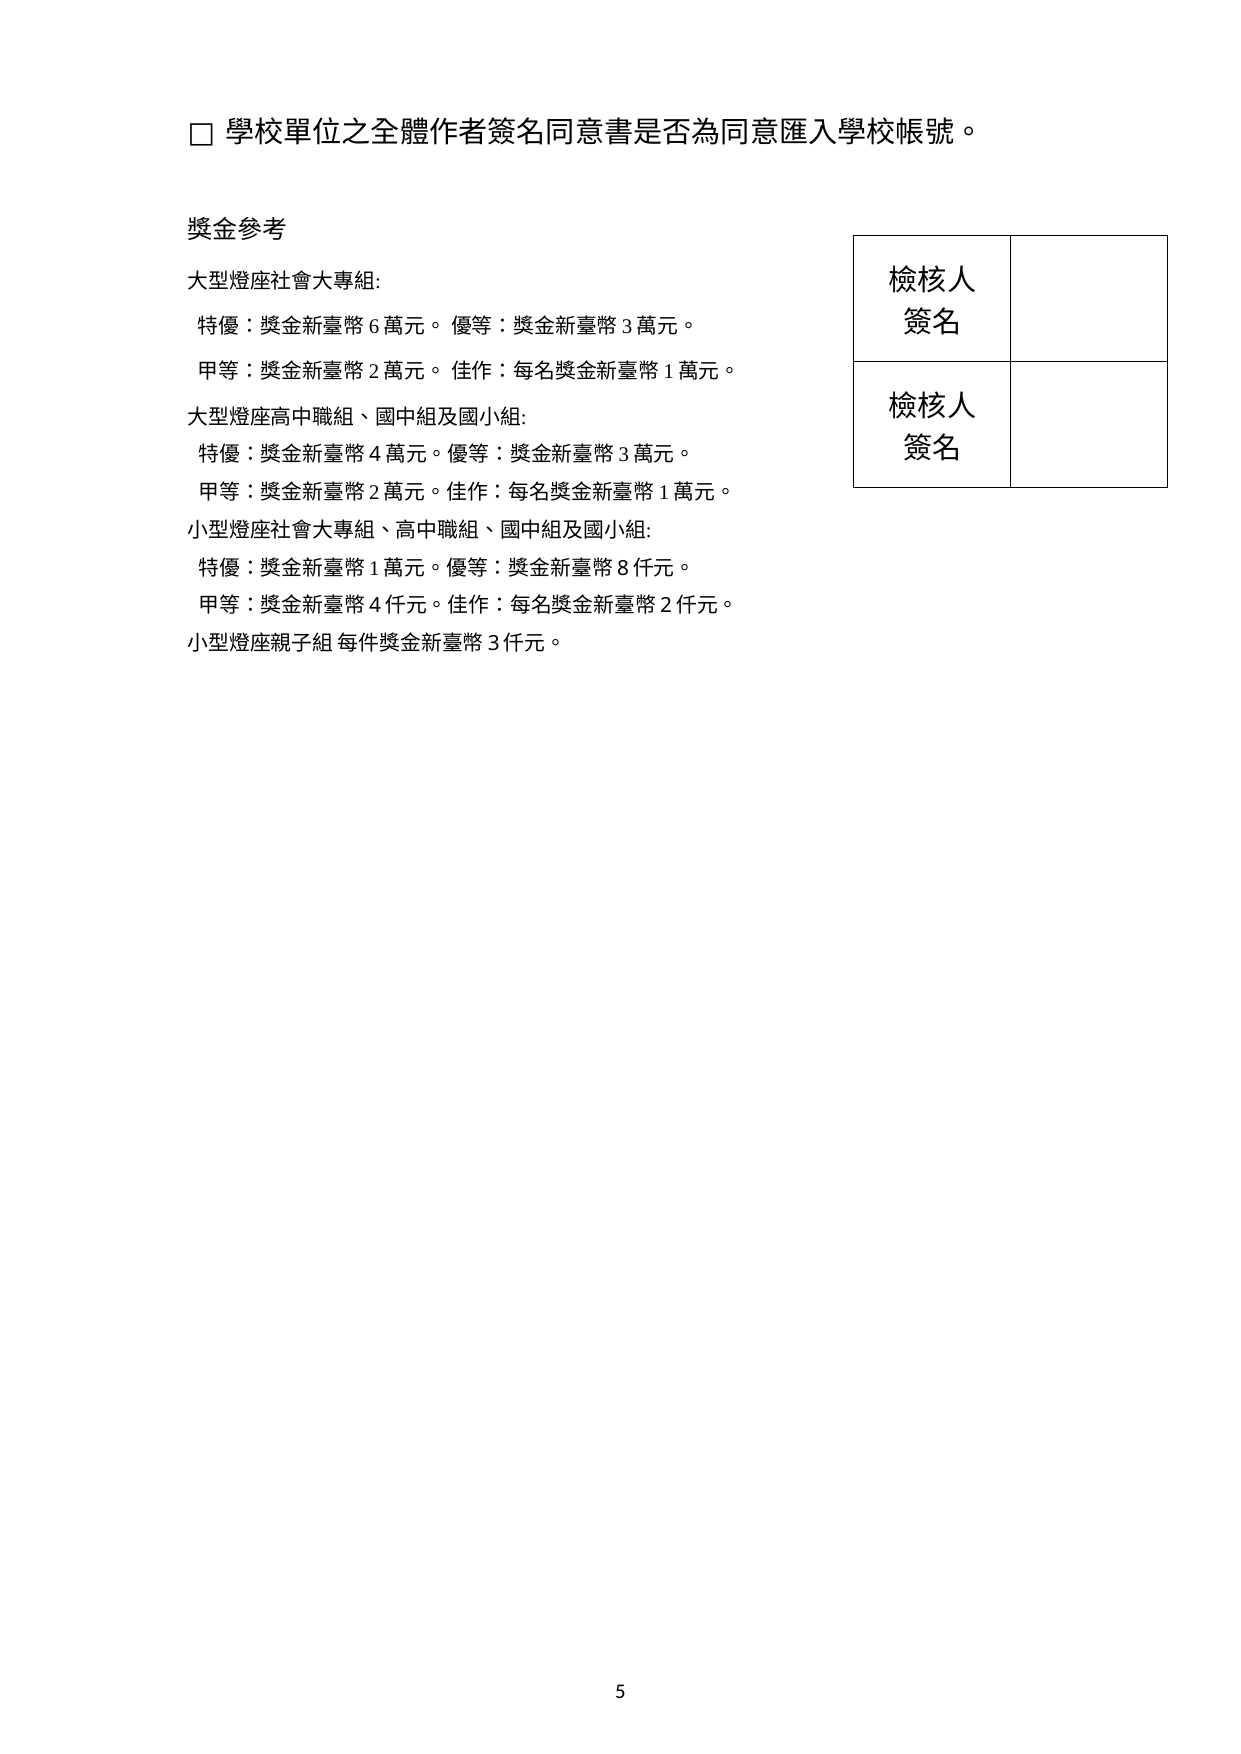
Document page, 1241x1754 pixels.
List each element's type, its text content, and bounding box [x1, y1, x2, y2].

table_header 檢核人 簽名 [854, 236, 1010, 361]
table_cell [1011, 362, 1167, 487]
text 特優：獎金新臺幣4萬元。優等：獎金新臺幣3萬元。 [187, 438, 849, 468]
text 甲等：獎金新臺幣4仟元。佳作：每名獎金新臺幣2仟元。 [187, 589, 849, 619]
text 小型燈座親子組 每件獎金新臺幣3仟元。 [187, 626, 849, 657]
text 大型燈座高中職組、國中組及國小組: [187, 400, 849, 430]
text 特優：獎金新臺幣6萬元。 優等：獎金新臺幣3萬元。 [187, 309, 849, 339]
list 學校單位之全體作者簽名同意書是否為同意匯入學校帳號。 [187, 108, 1053, 151]
table_cell 檢核人 簽名 [854, 362, 1010, 487]
text 甲等：獎金新臺幣2萬元。 佳作：每名獎金新臺幣1萬元。 [187, 354, 849, 385]
text 獎金參考 [187, 209, 1053, 246]
text 甲等：獎金新臺幣2萬元。佳作：每名獎金新臺幣1萬元。 [187, 475, 849, 506]
text 小型燈座社會大專組、高中職組、國中組及國小組: [187, 513, 849, 543]
table_header [1011, 236, 1167, 361]
text [851, 228, 1239, 663]
text 特優：獎金新臺幣1萬元。優等：獎金新臺幣8仟元。 [187, 551, 849, 581]
text 大型燈座社會大專組: [187, 264, 849, 294]
